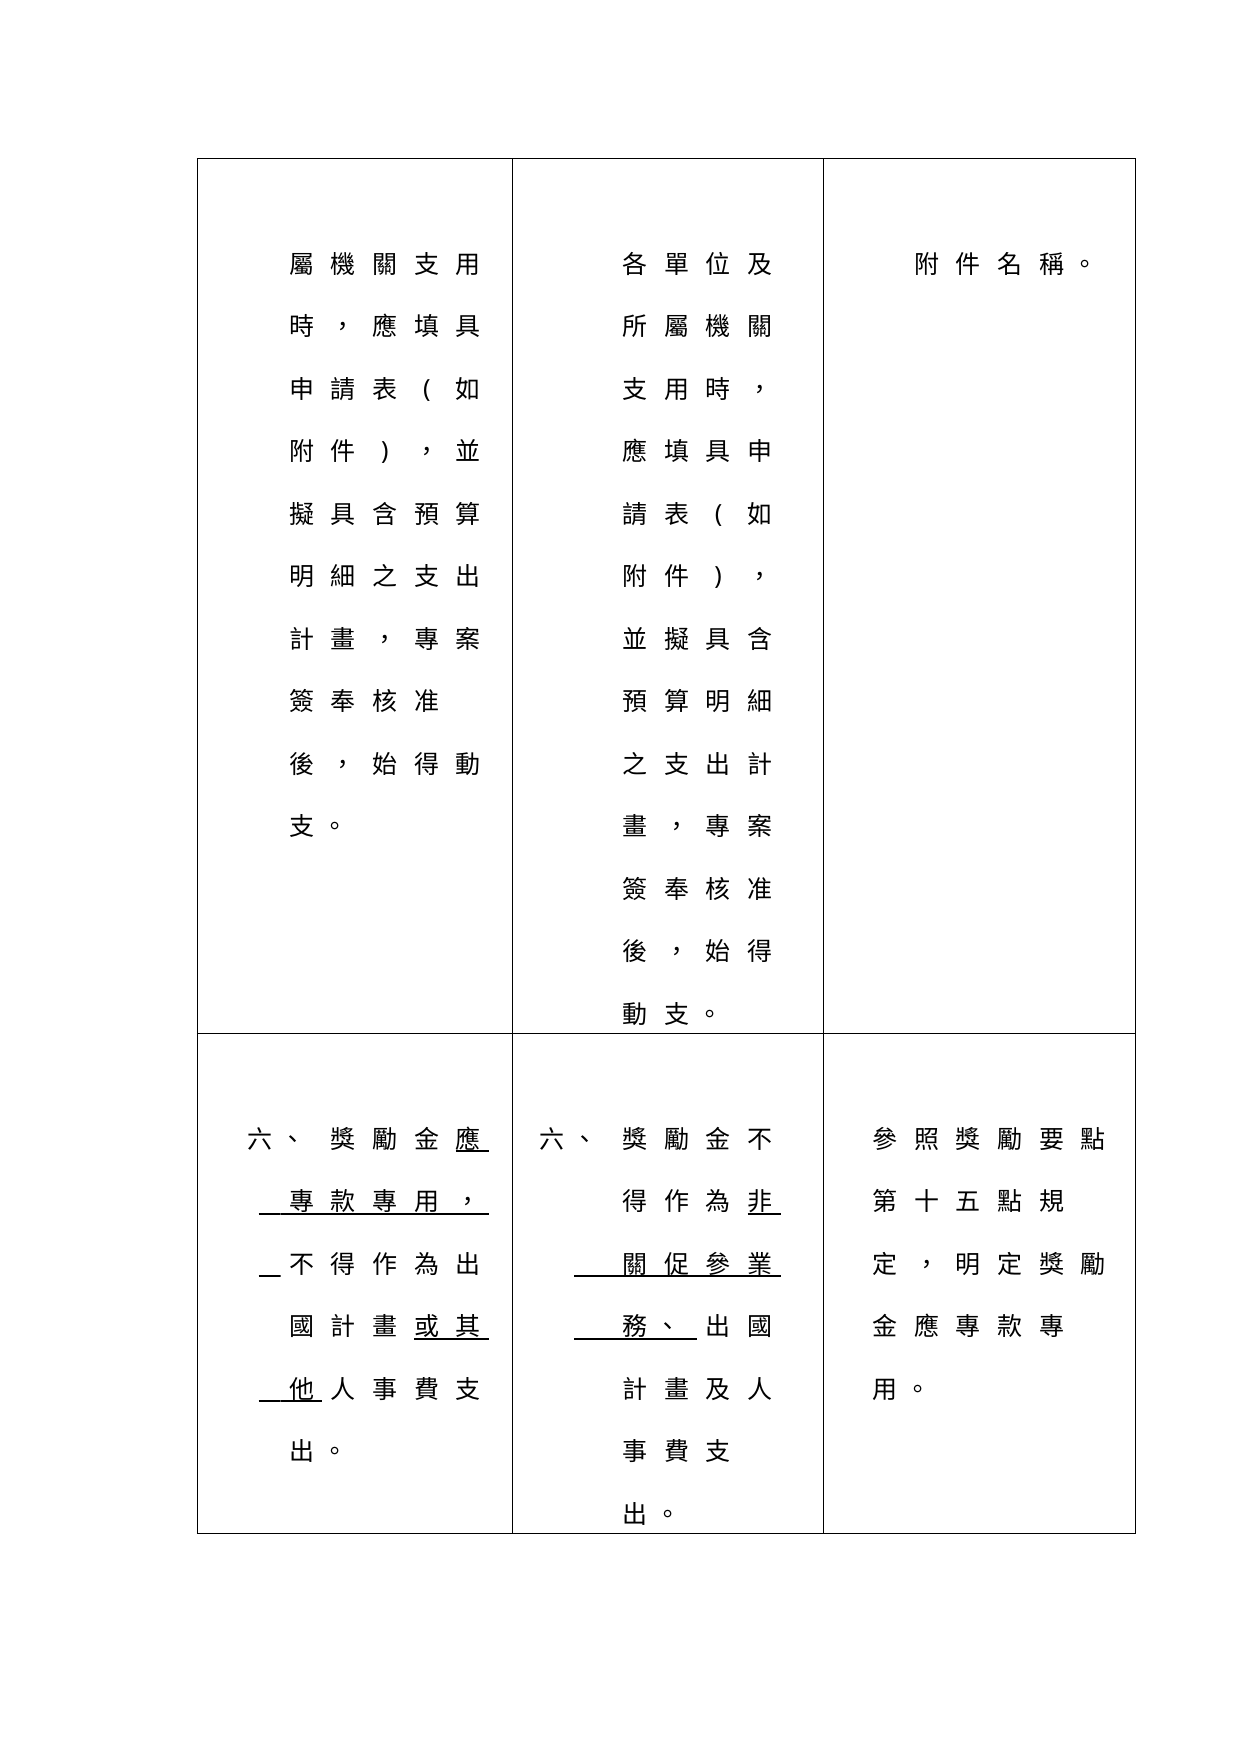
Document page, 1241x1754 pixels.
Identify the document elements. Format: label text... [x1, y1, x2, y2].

table_cell 六、獎勵金不得作為非關促參業務、出國計畫及人事費支出。 [513, 1034, 823, 1533]
table_cell 各單位及所屬機關支用時，應填具申請表(如附件)，並擬具含預算明細之支出計畫，專案簽奉核准後，始得動支。 [513, 159, 823, 1033]
table_cell 參照獎勵要點第十五點規定，明定獎勵金應專款專用。 [824, 1034, 1135, 1533]
table_cell 六、獎勵金應專款專用，不得作為出國計畫或其他人事費支出。 [198, 1034, 512, 1533]
table_cell 屬機關支用時，應填具申請表(如附件)，並擬具含預算明細之支出計畫，專案簽奉核准後，始得動支。 [198, 159, 512, 1033]
table_cell 附件名稱。 [824, 159, 1135, 1033]
